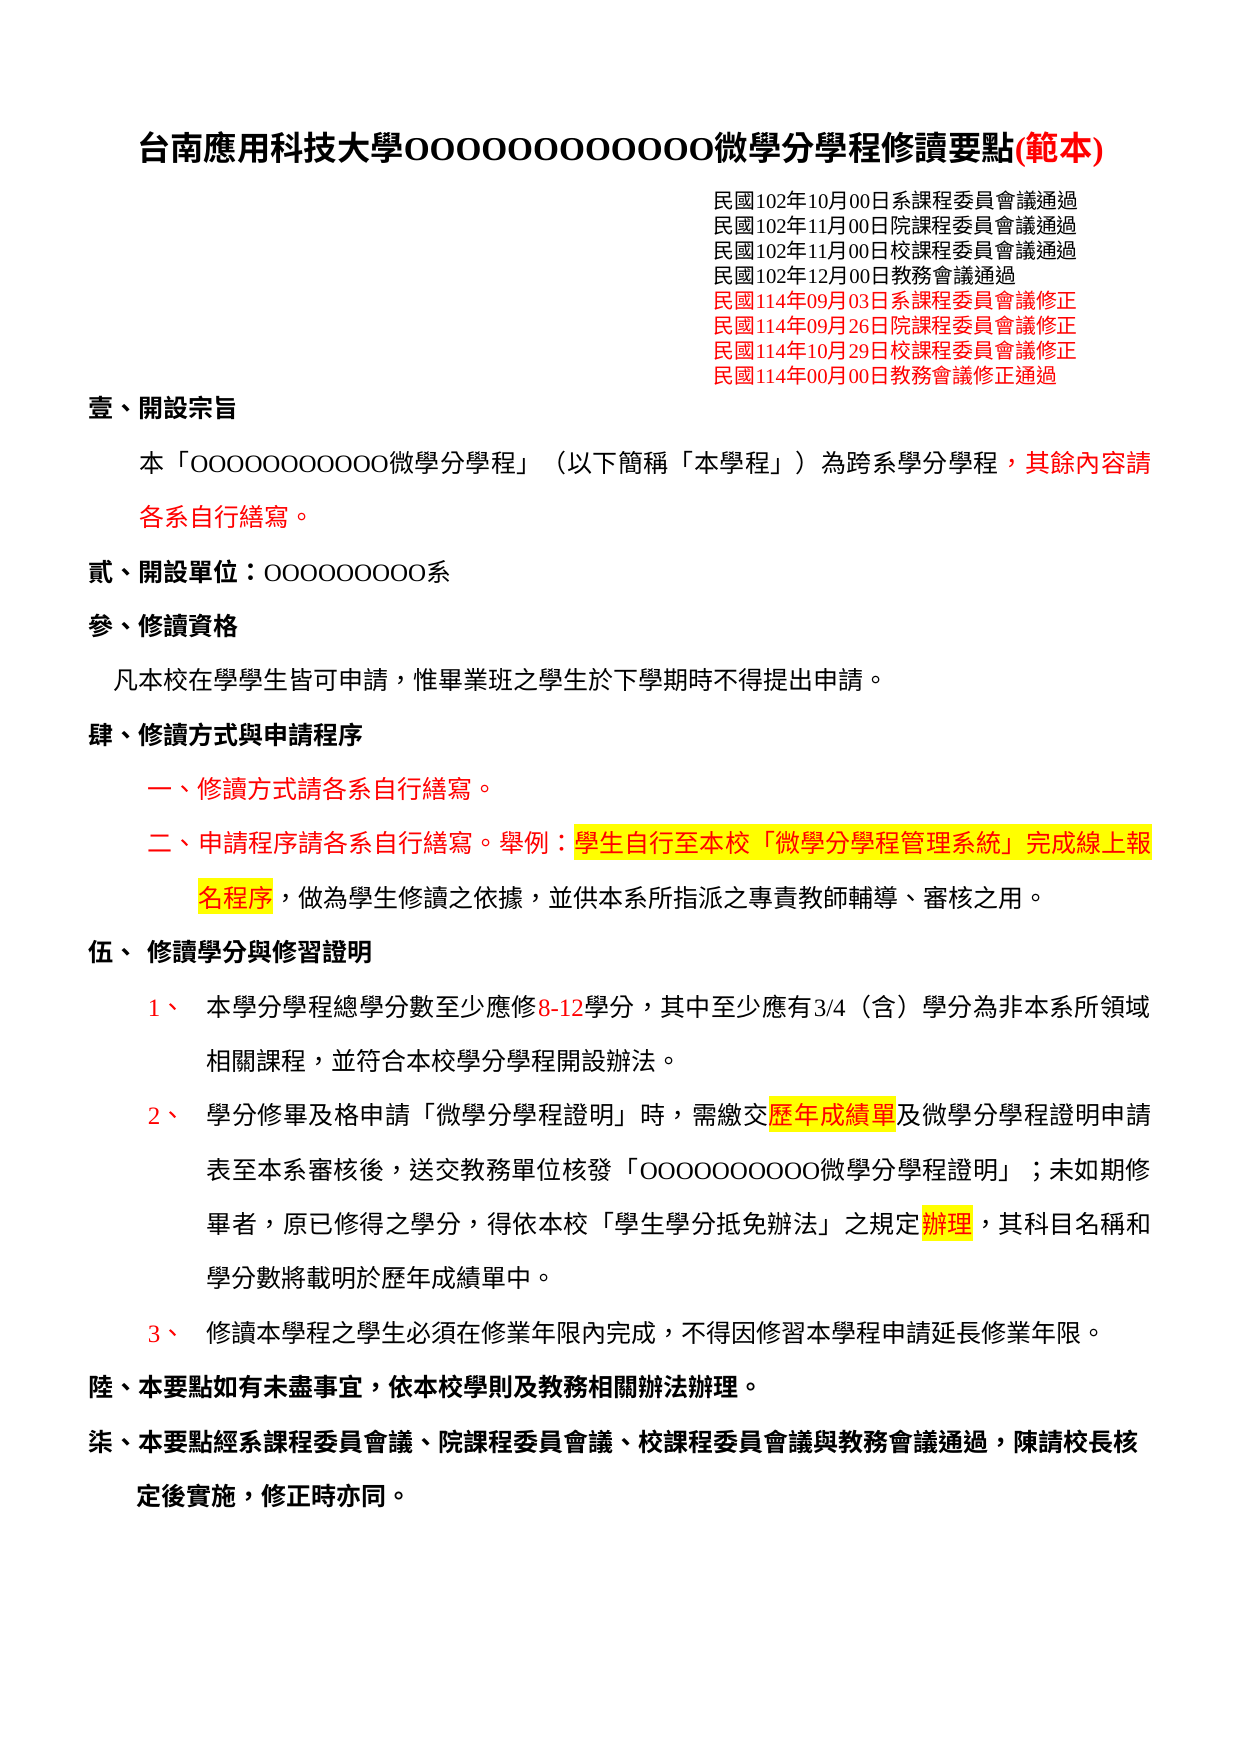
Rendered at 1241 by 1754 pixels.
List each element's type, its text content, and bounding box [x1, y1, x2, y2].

text 民國114年09月26日院課程委員會議修正 [714, 314, 1152, 339]
text 民國114年10月29日校課程委員會議修正 [714, 339, 1152, 364]
text 肆、修讀方式與申請程序 [89, 715, 1152, 751]
text 台南應用科技大學OOOOOOOOOOOO微學分學程修讀要點(範本) [89, 122, 1152, 170]
text 貳、開設單位：OOOOOOOOO系 [89, 552, 1152, 588]
text 二、申請程序請各系自行繕寫。舉例：學生自行至本校「微學分學程管理系統」完成線上報名程序，做為學生修讀之依據，並供本系所指派之專責教師輔導、審核之用。 [148, 824, 1152, 914]
list 修讀學分與修習證明 [89, 933, 1152, 969]
text 凡本校在學學生皆可申請，惟畢業班之學生於下學期時不得提出申請。 [89, 661, 1152, 697]
text 民國102年11月00日院課程委員會議通過 [714, 214, 1152, 239]
list 修讀本學程之學生必須在修業年限內完成，不得因修習本學程申請延長修業年限。 [148, 1313, 1152, 1349]
text 民國102年10月00日系課程委員會議通過 [714, 189, 1152, 214]
text 民國102年12月00日教務會議通過 [714, 264, 1152, 289]
text 民國102年11月00日校課程委員會議通過 [714, 239, 1152, 264]
text 本「OOOOOOOOOOO微學分學程」（以下簡稱「本學程」）為跨系學分學程，其餘內容請各系自行繕寫。 [139, 443, 1152, 534]
text 一、修讀方式請各系自行繕寫。 [148, 769, 1152, 806]
list 本學分學程總學分數至少應修8-12學分，其中至少應有3/4（含）學分為非本系所領域相關課程，並符合本校學分學程開設辦法。 [148, 987, 1152, 1078]
text 民國114年09月03日系課程委員會議修正 [714, 289, 1152, 314]
text 柒、本要點經系課程委員會議、院課程委員會議、校課程委員會議與教務會議通過，陳請校長核定後實施，修正時亦同。 [89, 1422, 1152, 1513]
text 民國114年00月00日教務會議修正通過 [714, 364, 1152, 389]
text 參、修讀資格 [89, 606, 1152, 643]
text 陸、本要點如有未盡事宜，依本校學則及教務相關辦法辦理。 [89, 1368, 1152, 1404]
list 學分修畢及格申請「微學分學程證明」時，需繳交歷年成績單及微學分學程證明申請表至本系審核後，送交教務單位核發「OOOOOOOOOO微學分學程證明」；未如期修畢者，原已修得之學分，得依本校「學生學分抵免辦法」之規定辦理，其科目名稱和學分數將載明於歷年成績單中。 [148, 1096, 1152, 1295]
text 壹、開設宗旨 [89, 389, 1152, 425]
